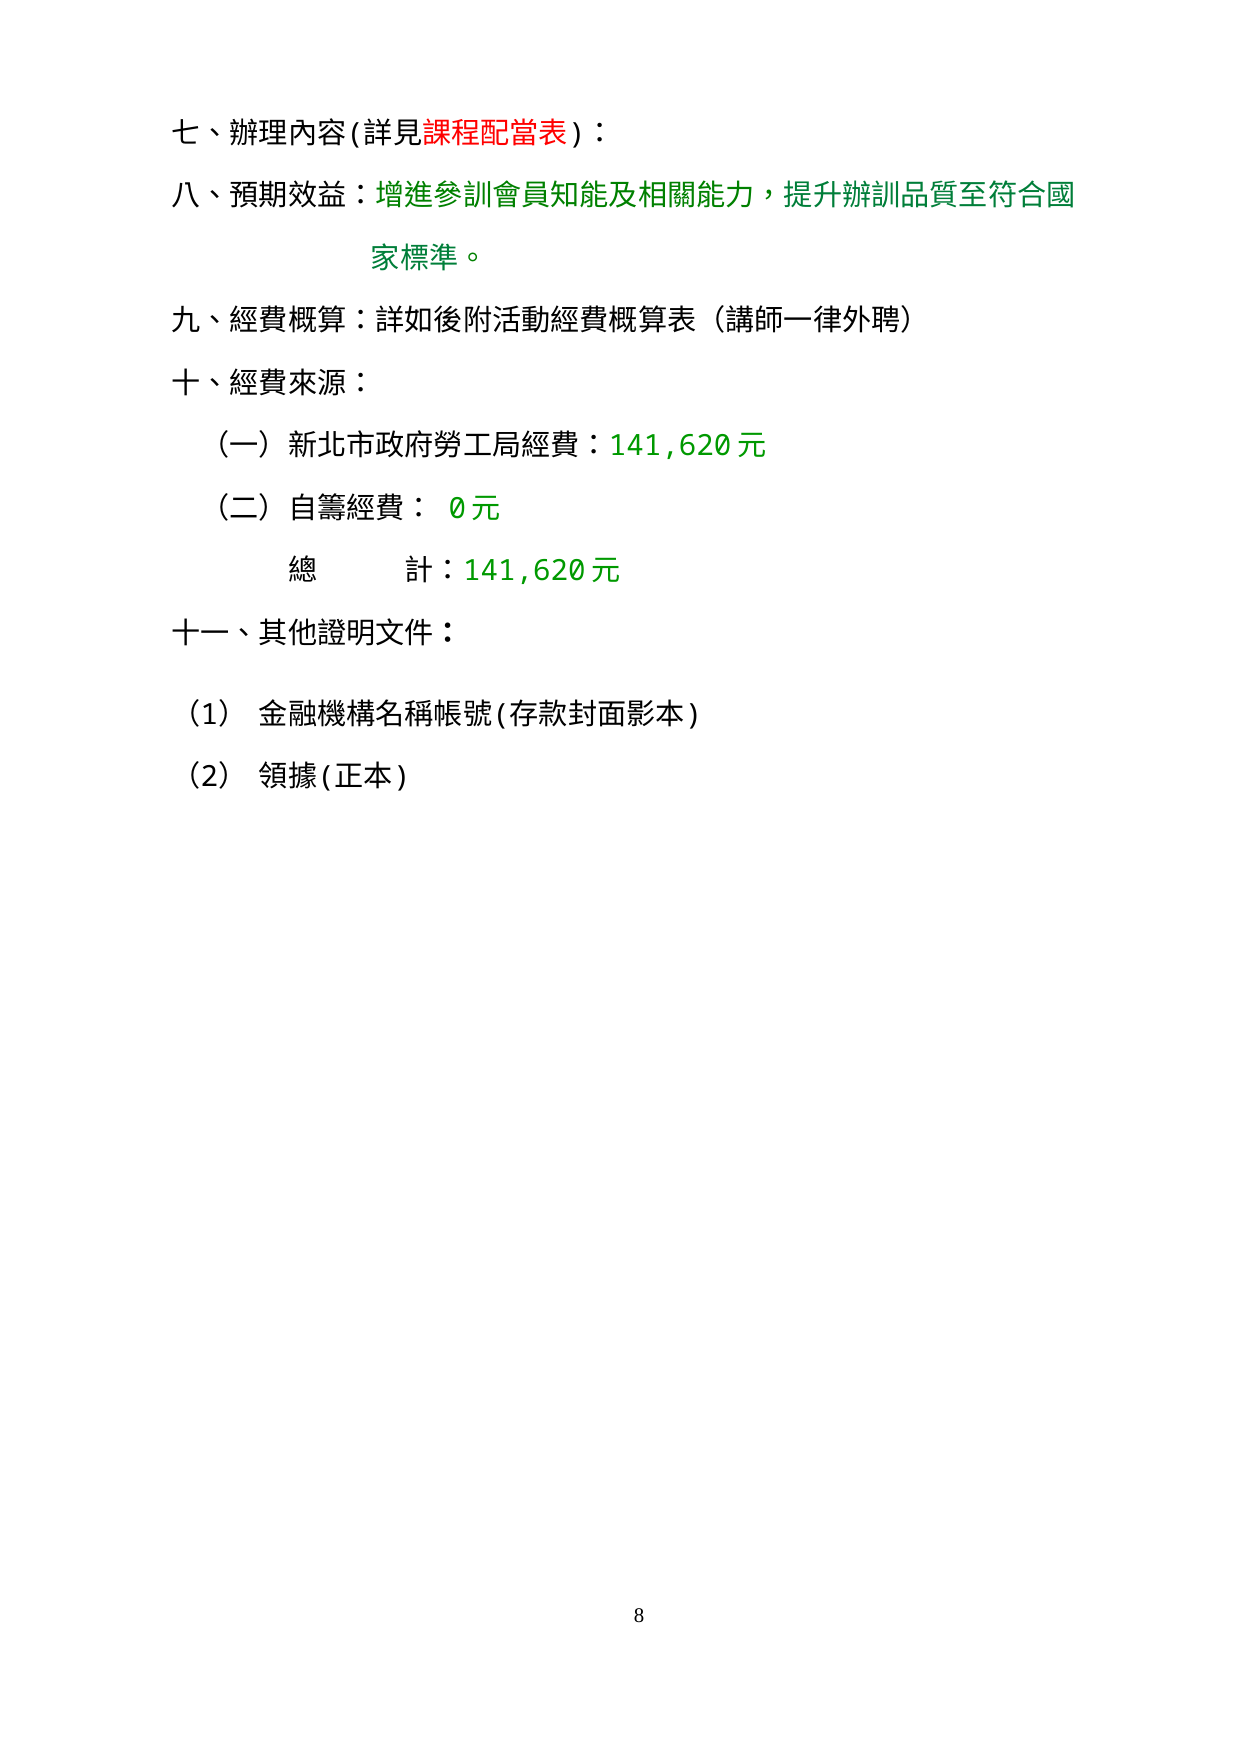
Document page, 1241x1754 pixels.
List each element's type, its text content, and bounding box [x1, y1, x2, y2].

text 七、辦理內容(詳見課程配當表)： [171, 89, 1106, 151]
text 八、預期效益：增進參訓會員知能及相關能力，提升辦訓品質至符合國 [171, 151, 1106, 214]
list 領據(正本) [171, 732, 1106, 795]
text 十一、其他證明文件： [171, 589, 1106, 651]
text 總 計：141,620元 [171, 526, 1106, 589]
list 金融機構名稱帳號(存款封面影本) [171, 670, 1106, 732]
text （二）自籌經費： 0元 [171, 464, 1106, 526]
text （一）新北市政府勞工局經費：141,620元 [171, 401, 1106, 464]
text 十、經費來源： [171, 339, 1106, 401]
text 家標準。 [363, 214, 1106, 276]
text 九、經費概算：詳如後附活動經費概算表（講師一律外聘） [171, 276, 1106, 339]
